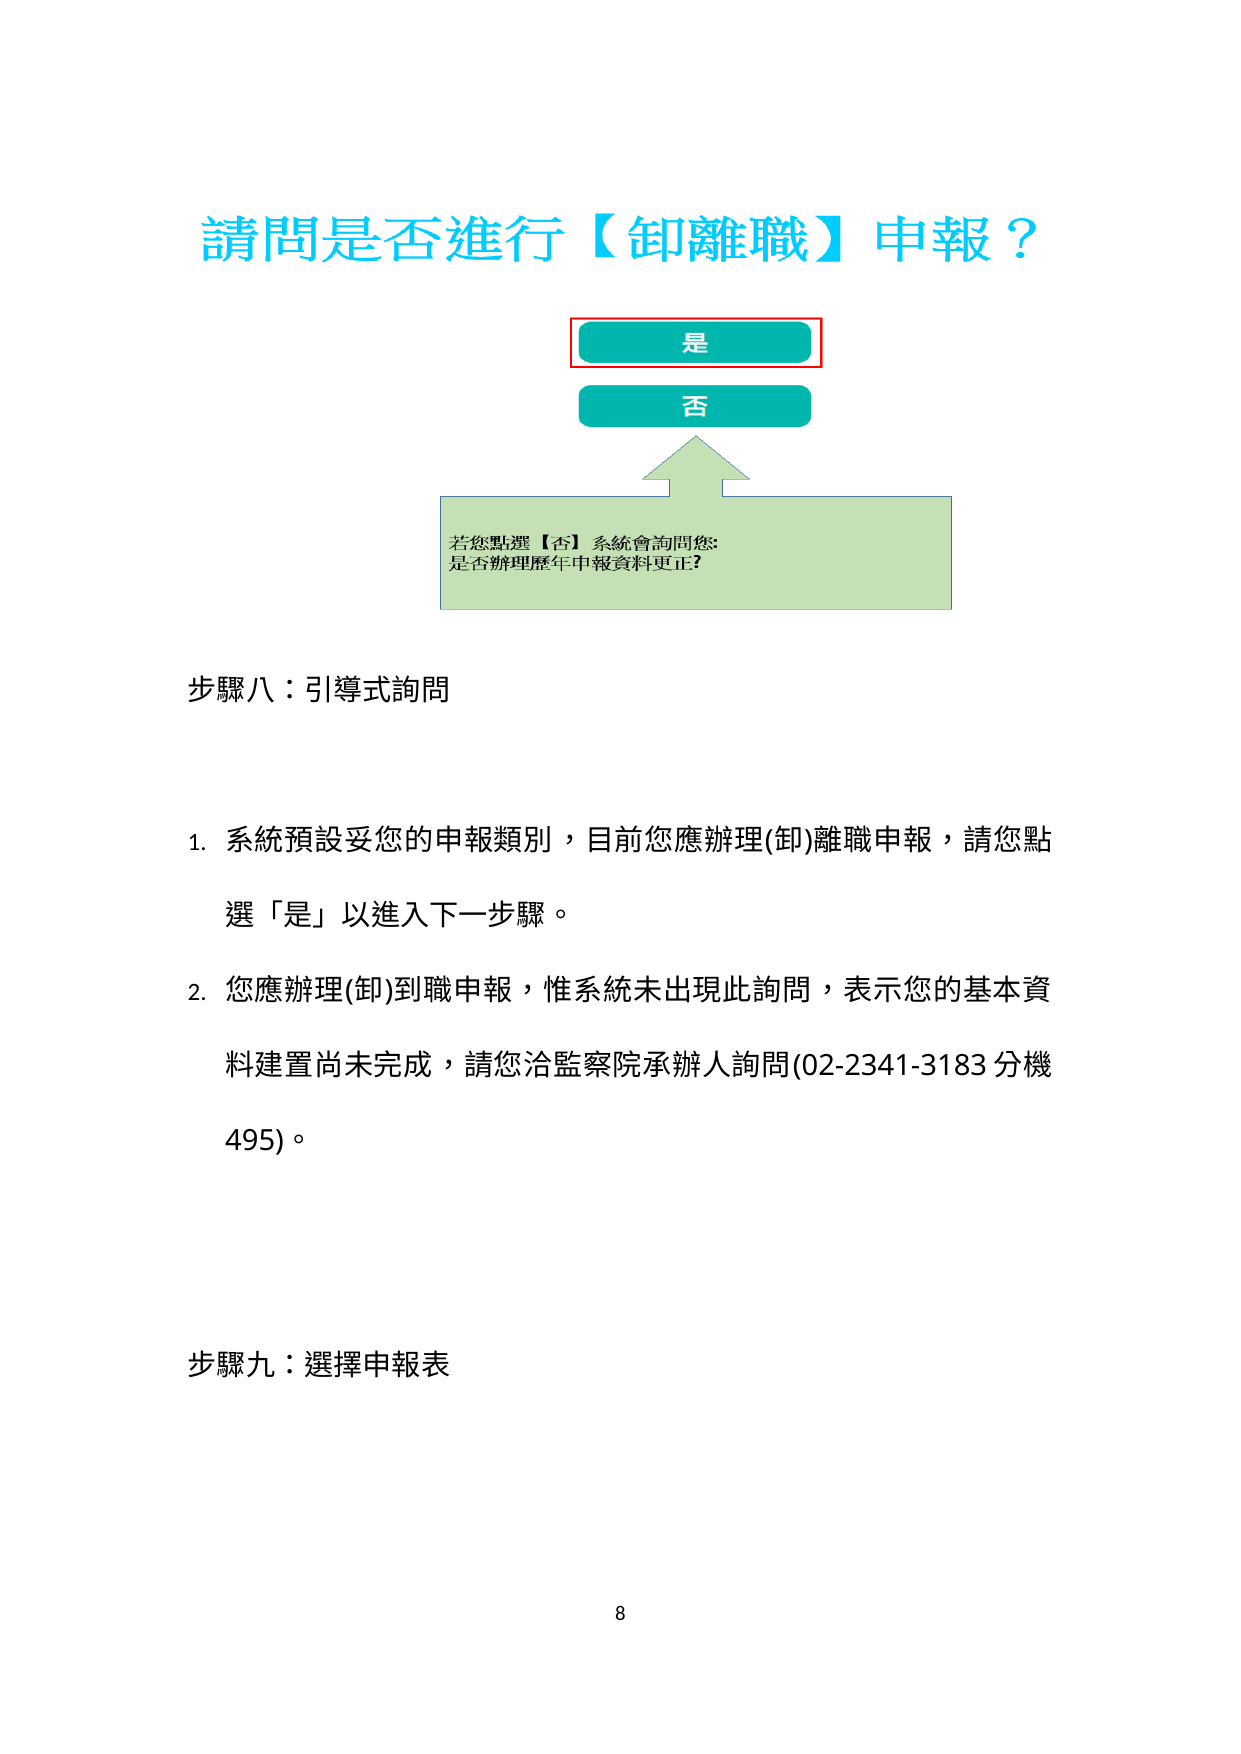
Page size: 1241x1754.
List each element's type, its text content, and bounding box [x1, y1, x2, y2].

list 您應辦理(卸)到職申報，惟系統未出現此詢問，表示您的基本資料建置尚未完成，請您洽監察院承辦人詢問(02-2341-3183分機495)。 [187, 950, 1053, 1175]
picture [190, 210, 1056, 621]
text 步驟九：選擇申報表 [187, 1325, 1053, 1400]
text 步驟八：引導式詢問 [187, 162, 1053, 725]
list 系統預設妥您的申報類別，目前您應辦理(卸)離職申報，請您點選「是」以進入下一步驟。 [187, 800, 1053, 950]
